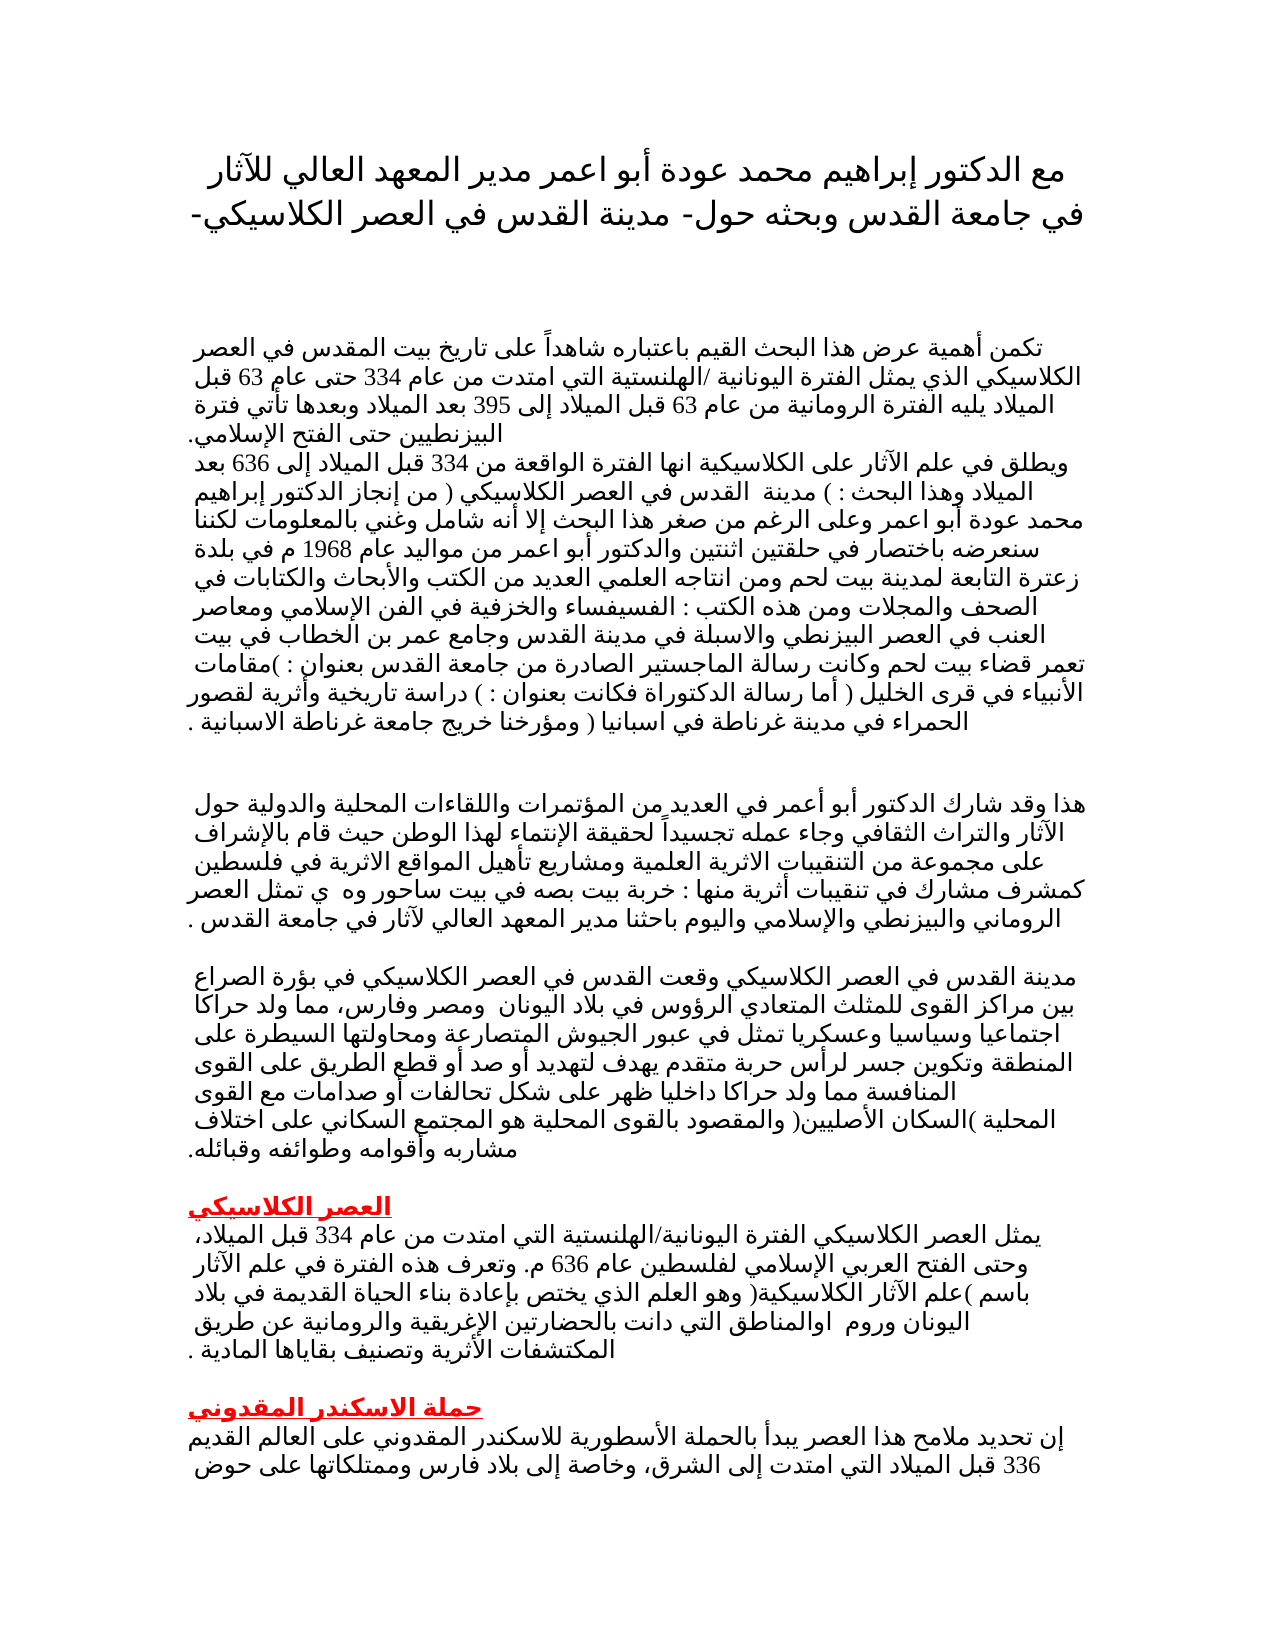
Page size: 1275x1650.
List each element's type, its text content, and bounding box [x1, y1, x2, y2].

text ويطلق في علم الآثار على الكلاسيكية انها الفترة الواقعة من 334 قبل الميلاد إلى 636 بعد الميلاد وهذا البحث : ) مدينة القدس في العصر الكلاسيكي ( من إنجاز الدكتور إبراهيم محمد عودة أبو اعمر وعلى الرغم من صغر هذا البحث إلا أنه شامل وغني بالمعلومات لكننا سنعرضه باختصار في حلقتين اثنتين والدكتور أبو اعمر من مواليد عام 1968 م في بلدة زعترة التابعة لمدينة بيت لحم ومن انتاجه العلمي العديد من الكتب والأبحاث والكتابات في الصحف والمجلات ومن هذه الكتب : الفسيفساء والخزفية في الفن الإسلامي ومعاصر العنب في العصر البيزنطي والاسبلة في مدينة القدس وجامع عمر بن الخطاب في بيت تعمر قضاء بيت لحم وكانت رسالة الماجستير الصادرة من جامعة القدس بعنوان : )مقامات الأنبياء في قرى الخليل ( أما رسالة الدكتوراة فكانت بعنوان : ) دراسة تاريخية وأثرية لقصور الحمراء في مدينة غرناطة في اسبانيا ( ومؤرخنا خريج جامعة غرناطة الاسبانية . [187, 448, 1087, 735]
text تكمن أهمية عرض هذا البحث القيم باعتباره شاهداً على تاريخ بيت المقدس في العصر الكلاسيكي الذي يمثل الفترة اليونانية /الهلنستية التي امتدت من عام 334 حتى عام 63 قبل الميلاد يليه الفترة الرومانية من عام 63 قبل الميلاد إلى 395 بعد الميلاد وبعدها تأتي فترة البيزنطيين حتى الفتح الإسلامي. [187, 333, 1087, 448]
text هذا وقد شارك الدكتور أبو أعمر في العديد من المؤتمرات واللقاءات المحلية والدولية حول الآثار والتراث الثقافي وجاء عمله تجسيداً لحقيقة الإنتماء لهذا الوطن حيث قام بالإشراف على مجموعة من التنقيبات الاثرية العلمية ومشاريع تأهيل المواقع الاثرية في فلسطين كمشرف مشارك في تنقيبات أثرية منها : خربة بيت بصه في بيت ساحور وه ي تمثل العصر الروماني والبيزنطي والإسلامي واليوم باحثنا مدير المعهد العالي لآثار في جامعة القدس . [187, 789, 1087, 933]
text مع الدكتور إبراهيم محمد عودة أبو اعمر مدير المعهد العالي للآثار في جامعة القدس وبحثه حول- مدينة القدس في العصر الكلاسيكي- [187, 150, 1087, 233]
text إن تحديد ملامح هذا العصر يبدأ بالحملة الأسطورية للاسكندر المقدوني على العالم القديم 336 قبل الميلاد التي امتدت إلى الشرق، وخاصة إلى بلاد فارس وممتلكاتها على حوض المتوسط أو خلال أربع سنوات 334 - 330 قبل الميلاد قضى الاسكندر على الإمبراطورية المذكورة في سلسلة من المعارك أبرزها معركة غرانيكوس 334 قبل الميلاد التي سيطر بها على مدن آسيا الصغرى الساحلية. وقد كان للنصر الذي حققه في معركة ايسوس 333 قبل الميلاد ان فتحت أمامه بلاد الشام . فسلمت له ببلوس )جبيل( وصيدا ثم صور فقد حاصرها سبعة أشهر وسقطت عام332 قبل الميلاد مما أدى به إلى قتل ثمانية آلاف من أبنائها وبيع المئات منهم في سوق الرقيق، بعد ذلك اتجه إلى غزه وهي المدينة الساحلية الثانية التي رفضت التسليم فحاصرها أربعة شهور وانتهت إلى ما انتهت إليه صور . ثم عرج الاسكندر إلى القدس، إذ يقول المؤرخ يوسيفوس إن الفتح اليوناني من قبل الاسكندر للقدس كان قد تم صلحا وان اليهود استقبلوه وراحوا يتضرعون إليه طالبين العفو . حيث قابله الكاهن الأكبر بالترحاب ومضى معه حتى دخل القدس، فلما رأى الاسكندر هذا الاستقبال الحافل، أكرم رئيس الكهنة وعفا عن اليهود، وأعفاهم من دفع الجزية في السنة السابعة ، ومن الوسائل التي اتبعها الاسكندر نشر الثقافة الإغريقية في الشرق، بناء مدن جديدة على النمط الإغريقي، وصبغ بعض المدن الكبرى بالصبغة إلاغريقية الطابع ، ولكن الاسكندر مات قبل أن يرى أحلامه الكبيرة تتحقق، أو تنهار أمام ناظريه وكان ذلك عام 323 قبل الميلاد الأمر الذي أدى إلى الصراع بني قواده على تولي شؤون الإمبراطورية وكبر وفي الصراع بين أدعياء ميراث الاسكندر . [187, 1422, 1087, 1479]
text حملة الاسكندر المقدوني [187, 1393, 1087, 1422]
text يمثل العصر الكلاسيكي الفترة اليونانية/الهلنستية التي امتدت من عام 334 قبل الميلاد، وحتى الفتح العربي الإسلامي لفلسطين عام 636 م. وتعرف هذه الفترة في علم الآثار باسم )علم الآثار الكلاسيكية( وهو العلم الذي يختص بإعادة بناء الحياة القديمة في بلاد اليونان وروم اوالمناطق التي دانت بالحضارتين الإغريقية والرومانية عن طريق المكتشفات الأثرية وتصنيف بقاياها المادية . [187, 1220, 1087, 1364]
text مدينة القدس في العصر الكلاسيكي وقعت القدس في العصر الكلاسيكي في بؤرة الصراع بين مراكز القوى للمثلث المتعادي الرؤوس في بلاد اليونان ومصر وفارس، مما ولد حراكا اجتماعيا وسياسيا وعسكريا تمثل في عبور الجيوش المتصارعة ومحاولتها السيطرة على المنطقة وتكوين جسر لرأس حربة متقدم يهدف لتهديد أو صد أو قطع الطريق على القوى المنافسة مما ولد حراكا داخليا ظهر على شكل تحالفات أو صدامات مع القوى المحلية )السكان الأصليين( والمقصود بالقوى المحلية هو المجتمع السكاني على اختلاف مشاربه وأقوامه وطوائفه وقبائله. [187, 962, 1087, 1163]
text العصر الكلاسيكي [187, 1192, 1087, 1220]
